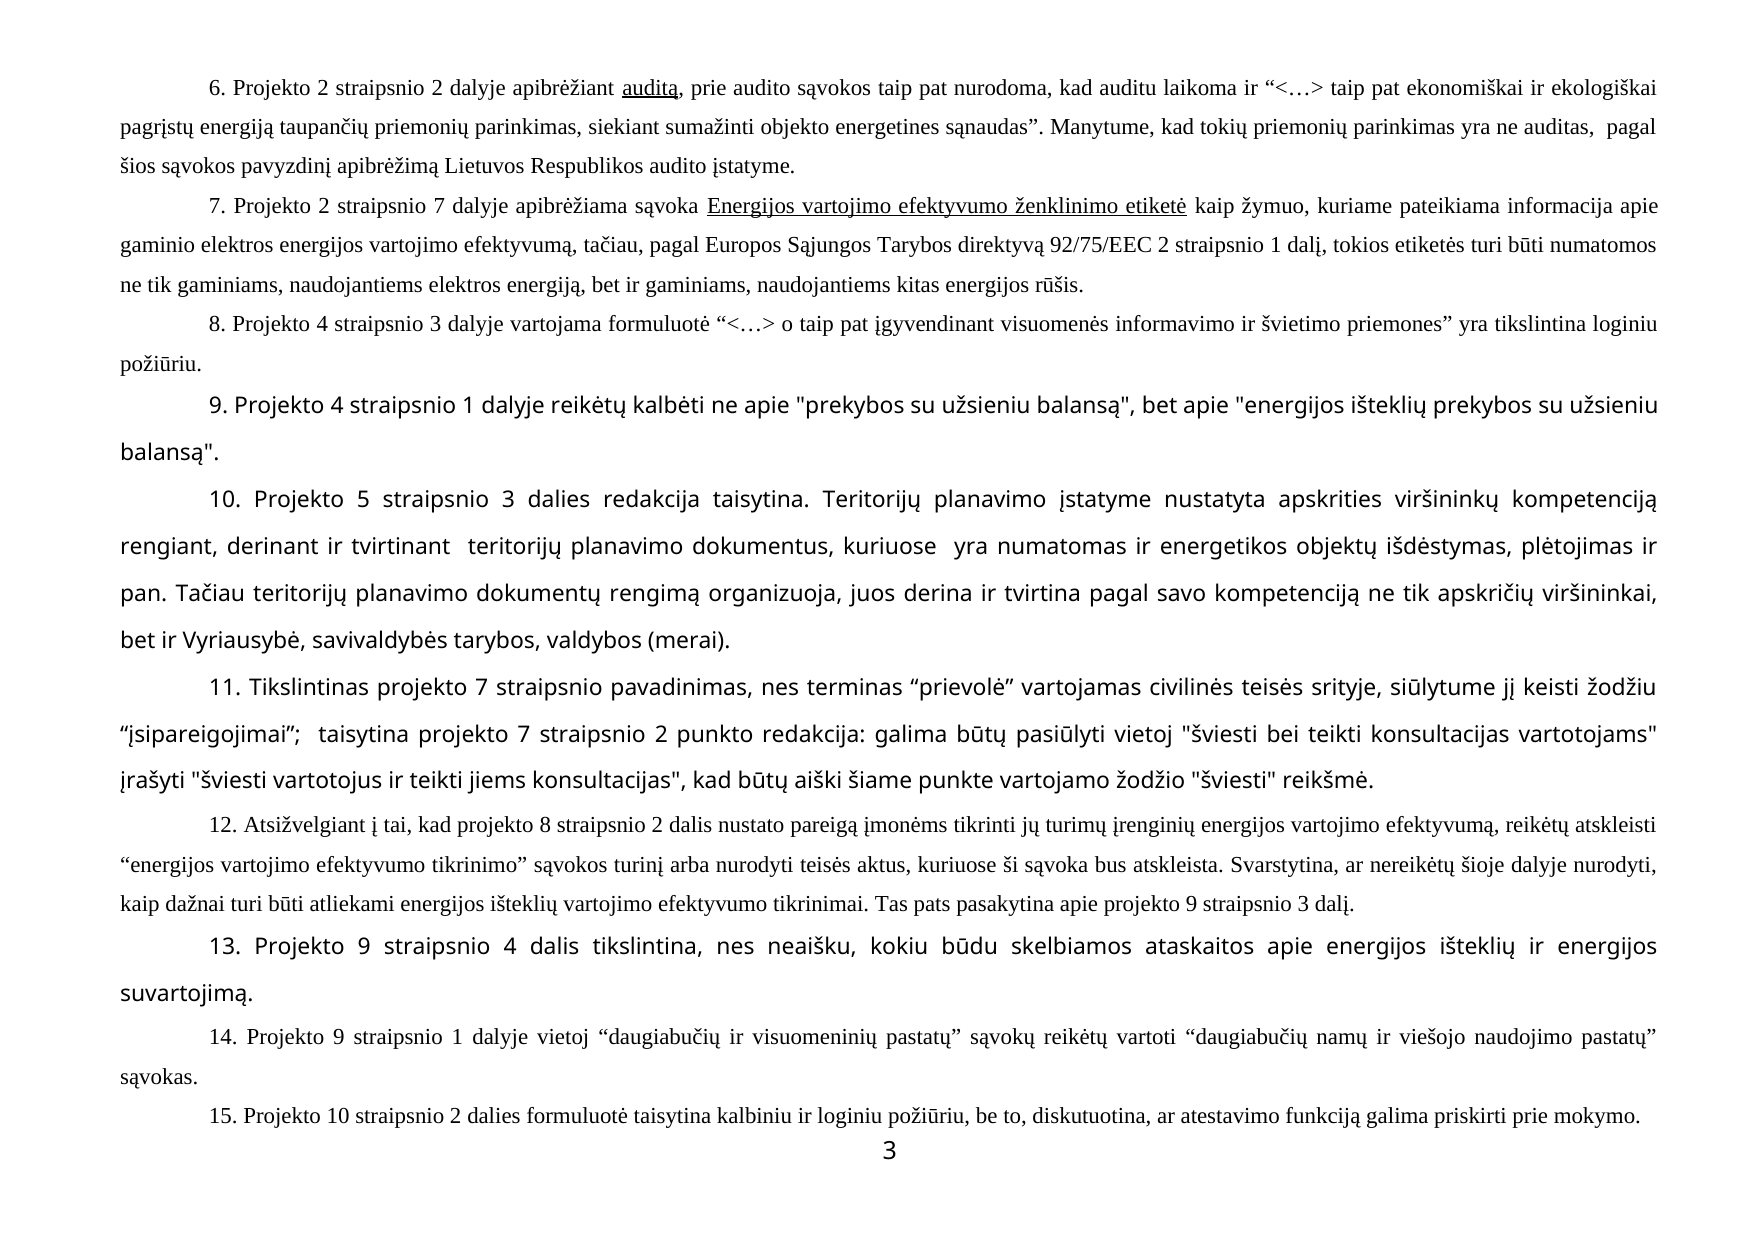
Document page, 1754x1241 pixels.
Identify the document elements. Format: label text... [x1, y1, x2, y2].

text 11. Tikslintinas projekto 7 straipsnio pavadinimas, nes terminas “prievolė” vartojamas civilinės teisės srityje, siūlytume jį keisti žodžiu “įsipareigojimai”; taisytina projekto 7 straipsnio 2 punkto redakcija: galima būtų pasiūlyti vietoj "šviesti bei teikti konsultacijas vartotojams" įrašyti "šviesti vartotojus ir teikti jiems konsultacijas", kad būtų aiški šiame punkte vartojamo žodžio "šviesti" reikšmė. [120, 671, 1659, 796]
text 15. Projekto 10 straipsnio 2 dalies formuluotė taisytina kalbiniu ir loginiu požiūriu, be to, diskutuotina, ar atestavimo funkciją galima priskirti prie mokymo. [120, 1102, 1659, 1129]
text 6. Projekto 2 straipsnio 2 dalyje apibrėžiant auditą, prie audito sąvokos taip pat nurodoma, kad auditu laikoma ir “<…> taip pat ekonomiškai ir ekologiškai pagrįstų energiją taupančių priemonių parinkimas, siekiant sumažinti objekto energetines sąnaudas”. Manytume, kad tokių priemonių parinkimas yra ne auditas, pagal šios sąvokos pavyzdinį apibrėžimą Lietuvos Respublikos audito įstatyme. [120, 73, 1659, 179]
text 12. Atsižvelgiant į tai, kad projekto 8 straipsnio 2 dalis nustato pareigą įmonėms tikrinti jų turimų įrenginių energijos vartojimo efektyvumą, reikėtų atskleisti “energijos vartojimo efektyvumo tikrinimo” sąvokos turinį arba nurodyti teisės aktus, kuriuose ši sąvoka bus atskleista. Svarstytina, ar nereikėtų šioje dalyje nurodyti, kaip dažnai turi būti atliekami energijos išteklių vartojimo efektyvumo tikrinimai. Tas pats pasakytina apie projekto 9 straipsnio 3 dalį. [120, 811, 1659, 917]
text 10. Projekto 5 straipsnio 3 dalies redakcija taisytina. Teritorijų planavimo įstatyme nustatyta apskrities viršininkų kompetenciją rengiant, derinant ir tvirtinant teritorijų planavimo dokumentus, kuriuose yra numatomas ir energetikos objektų išdėstymas, plėtojimas ir pan. Tačiau teritorijų planavimo dokumentų rengimą organizuoja, juos derina ir tvirtina pagal savo kompetenciją ne tik apskričių viršininkai, bet ir Vyriausybė, savivaldybės tarybos, valdybos (merai). [120, 483, 1659, 655]
text 9. Projekto 4 straipsnio 1 dalyje reikėtų kalbėti ne apie "prekybos su užsieniu balansą", bet apie "energijos išteklių prekybos su užsieniu balansą". [120, 389, 1659, 467]
text 14. Projekto 9 straipsnio 1 dalyje vietoj “daugiabučių ir visuomeninių pastatų” sąvokų reikėtų vartoti “daugiabučių namų ir viešojo naudojimo pastatų” sąvokas. [120, 1023, 1659, 1089]
text 7. Projekto 2 straipsnio 7 dalyje apibrėžiama sąvoka Energijos vartojimo efektyvumo ženklinimo etiketė kaip žymuo, kuriame pateikiama informacija apie gaminio elektros energijos vartojimo efektyvumą, tačiau, pagal Europos Sąjungos Tarybos direktyvą 92/75/EEC 2 straipsnio 1 dalį, tokios etiketės turi būti numatomos ne tik gaminiams, naudojantiems elektros energiją, bet ir gaminiams, naudojantiems kitas energijos rūšis. [120, 192, 1659, 297]
text 8. Projekto 4 straipsnio 3 dalyje vartojama formuluotė “<…> o taip pat įgyvendinant visuomenės informavimo ir švietimo priemones” yra tikslintina loginiu požiūriu. [120, 310, 1659, 376]
text 13. Projekto 9 straipsnio 4 dalis tikslintina, nes neaišku, kokiu būdu skelbiamos ataskaitos apie energijos išteklių ir energijos suvartojimą. [120, 930, 1659, 1008]
